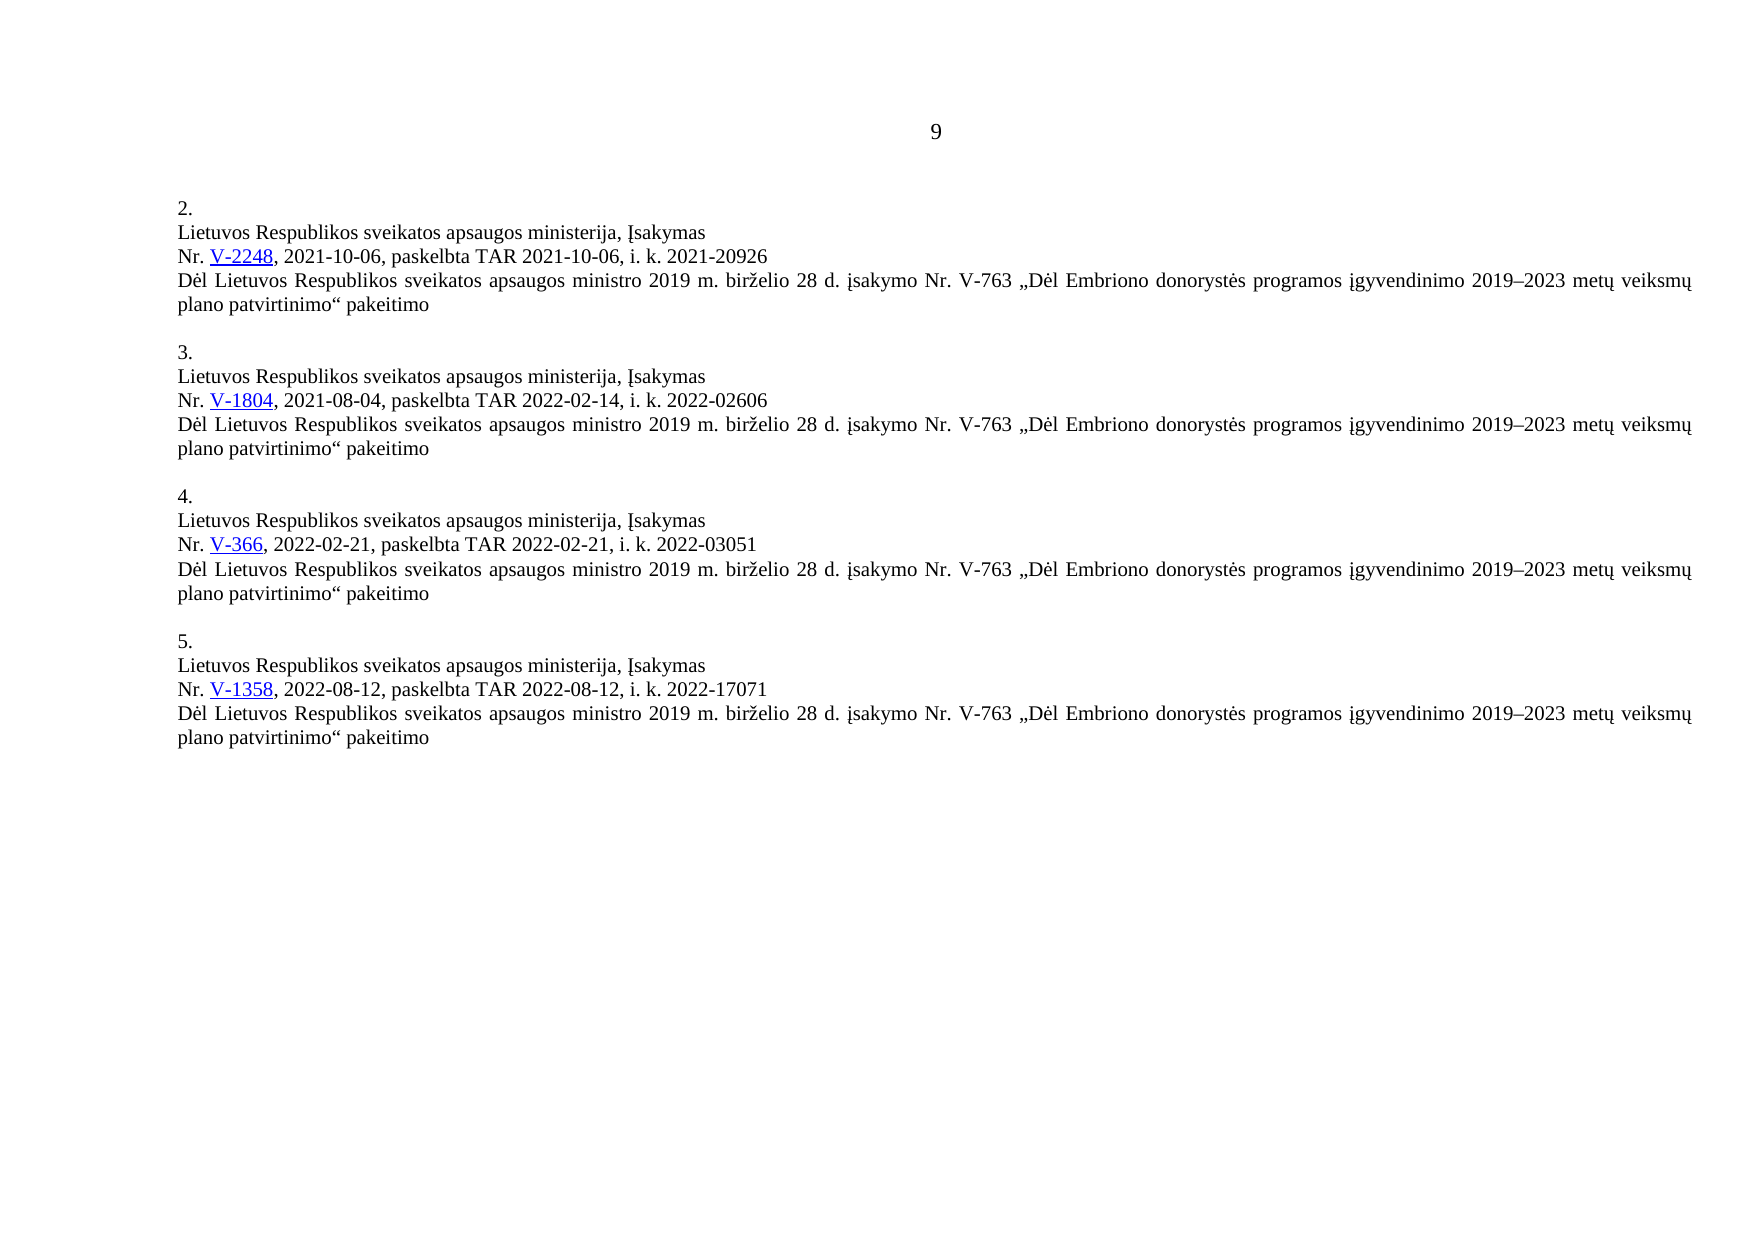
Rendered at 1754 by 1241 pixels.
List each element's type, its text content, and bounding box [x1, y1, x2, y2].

text Dėl Lietuvos Respublikos sveikatos apsaugos ministro 2019 m. birželio 28 d. įsakymo Nr. V-763 „Dėl Embriono donorystės programos įgyvendinimo 2019–2023 metų veiksmų plano patvirtinimo“ pakeitimo [177, 556, 1695, 604]
text 4. [177, 484, 1695, 508]
text 3. [177, 340, 1695, 364]
text Dėl Lietuvos Respublikos sveikatos apsaugos ministro 2019 m. birželio 28 d. įsakymo Nr. V-763 „Dėl Embriono donorystės programos įgyvendinimo 2019–2023 metų veiksmų plano patvirtinimo“ pakeitimo [177, 412, 1695, 460]
text Dėl Lietuvos Respublikos sveikatos apsaugos ministro 2019 m. birželio 28 d. įsakymo Nr. V-763 „Dėl Embriono donorystės programos įgyvendinimo 2019–2023 metų veiksmų plano patvirtinimo“ pakeitimo [177, 701, 1695, 749]
text 5. [177, 629, 1695, 653]
text Lietuvos Respublikos sveikatos apsaugos ministerija, Įsakymas [177, 508, 1695, 532]
text Lietuvos Respublikos sveikatos apsaugos ministerija, Įsakymas [177, 364, 1695, 388]
text Nr. V-1358, 2022-08-12, paskelbta TAR 2022-08-12, i. k. 2022-17071 [177, 677, 1695, 701]
text Nr. V-366, 2022-02-21, paskelbta TAR 2022-02-21, i. k. 2022-03051 [177, 532, 1695, 556]
text Nr. V-1804, 2021-08-04, paskelbta TAR 2022-02-14, i. k. 2022-02606 [177, 388, 1695, 412]
text Nr. V-2248, 2021-10-06, paskelbta TAR 2021-10-06, i. k. 2021-20926 [177, 244, 1695, 268]
text Lietuvos Respublikos sveikatos apsaugos ministerija, Įsakymas [177, 653, 1695, 677]
text Dėl Lietuvos Respublikos sveikatos apsaugos ministro 2019 m. birželio 28 d. įsakymo Nr. V-763 „Dėl Embriono donorystės programos įgyvendinimo 2019–2023 metų veiksmų plano patvirtinimo“ pakeitimo [177, 268, 1695, 316]
text Lietuvos Respublikos sveikatos apsaugos ministerija, Įsakymas [177, 219, 1695, 244]
text 2. [177, 196, 1695, 219]
